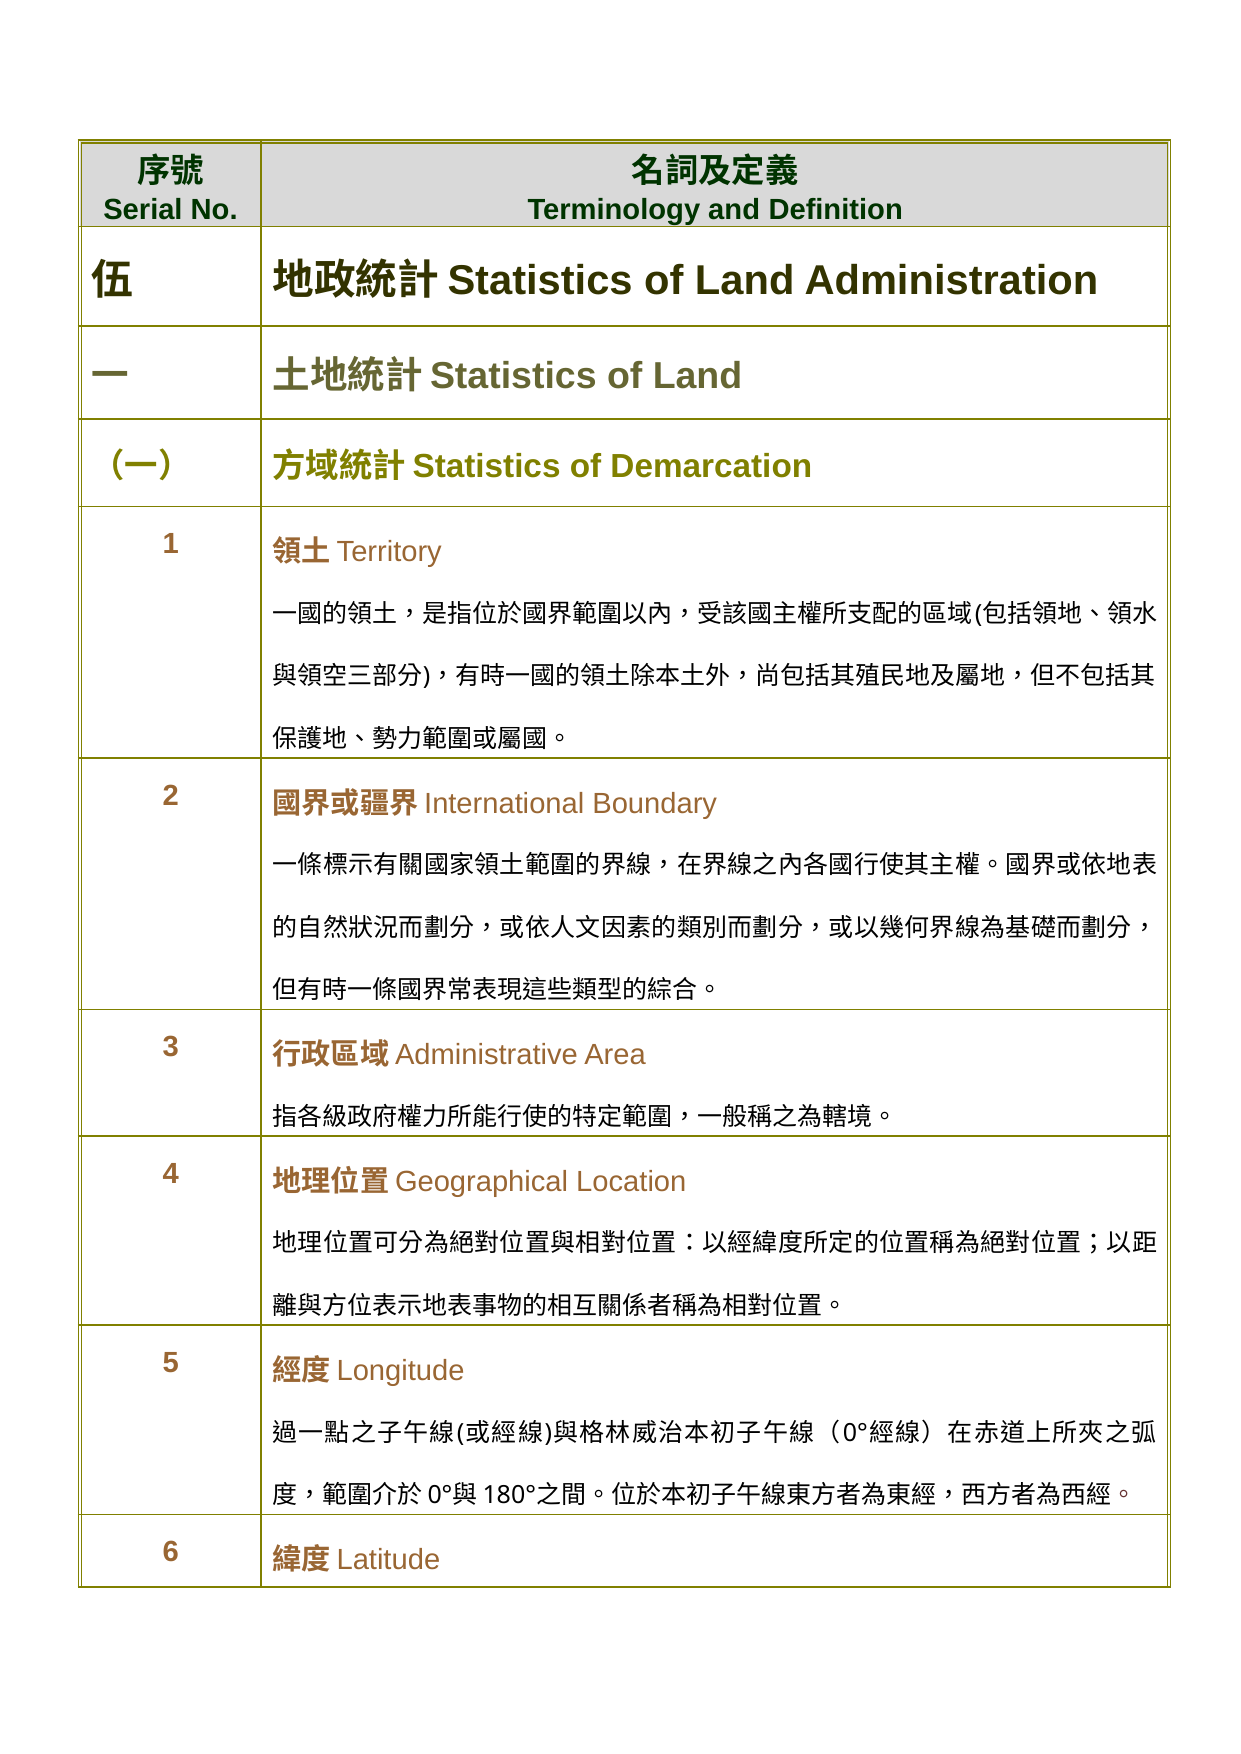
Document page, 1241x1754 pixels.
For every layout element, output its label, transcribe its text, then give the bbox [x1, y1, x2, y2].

table_cell 地政統計Statistics of Land Administration [262, 227, 1167, 325]
table_cell 5 [82, 1326, 260, 1513]
table_cell 1 [82, 507, 260, 757]
table_cell 經度Longitude 過一點之子午線(或經線)與格林威治本初子午線（0°經線）在赤道上所夾之弧度，範圍介於0°與180°之間。位於本初子午線東方者為東經，西方者為西經。 [262, 1326, 1167, 1513]
table_cell 國界或疆界International Boundary 一條標示有關國家領土範圍的界線，在界線之內各國行使其主權。國界或依地表的自然狀況而劃分，或依人文因素的類別而劃分，或以幾何界線為基礎而劃分，但有時一條國界常表現這些類型的綜合。 [262, 759, 1167, 1009]
table_cell 方域統計Statistics of Demarcation [262, 420, 1167, 506]
table_header 名詞及定義 Terminology and Definition [262, 144, 1167, 226]
table_cell 土地統計Statistics of Land [262, 327, 1167, 418]
table_cell 地理位置Geographical Location 地理位置可分為絕對位置與相對位置：以經緯度所定的位置稱為絕對位置；以距離與方位表示地表事物的相互關係者稱為相對位置。 [262, 1137, 1167, 1324]
table_cell 領土Territory 一國的領土，是指位於國界範圍以內，受該國主權所支配的區域(包括領地、領水與領空三部分)，有時一國的領土除本土外，尚包括其殖民地及屬地，但不包括其保護地、勢力範圍或屬國。 [262, 507, 1167, 757]
table_cell 4 [82, 1137, 260, 1324]
table_cell 6 [82, 1515, 260, 1586]
table_cell 一 [82, 327, 260, 418]
table_cell 伍 [82, 227, 260, 325]
table_cell （一） [82, 420, 260, 506]
table_cell 2 [82, 759, 260, 1009]
table_header 序號 Serial No. [82, 144, 260, 226]
table_cell 3 [82, 1010, 260, 1135]
table_cell 緯度Latitude [262, 1515, 1167, 1586]
table_cell 行政區域Administrative Area 指各級政府權力所能行使的特定範圍，一般稱之為轄境。 [262, 1010, 1167, 1135]
